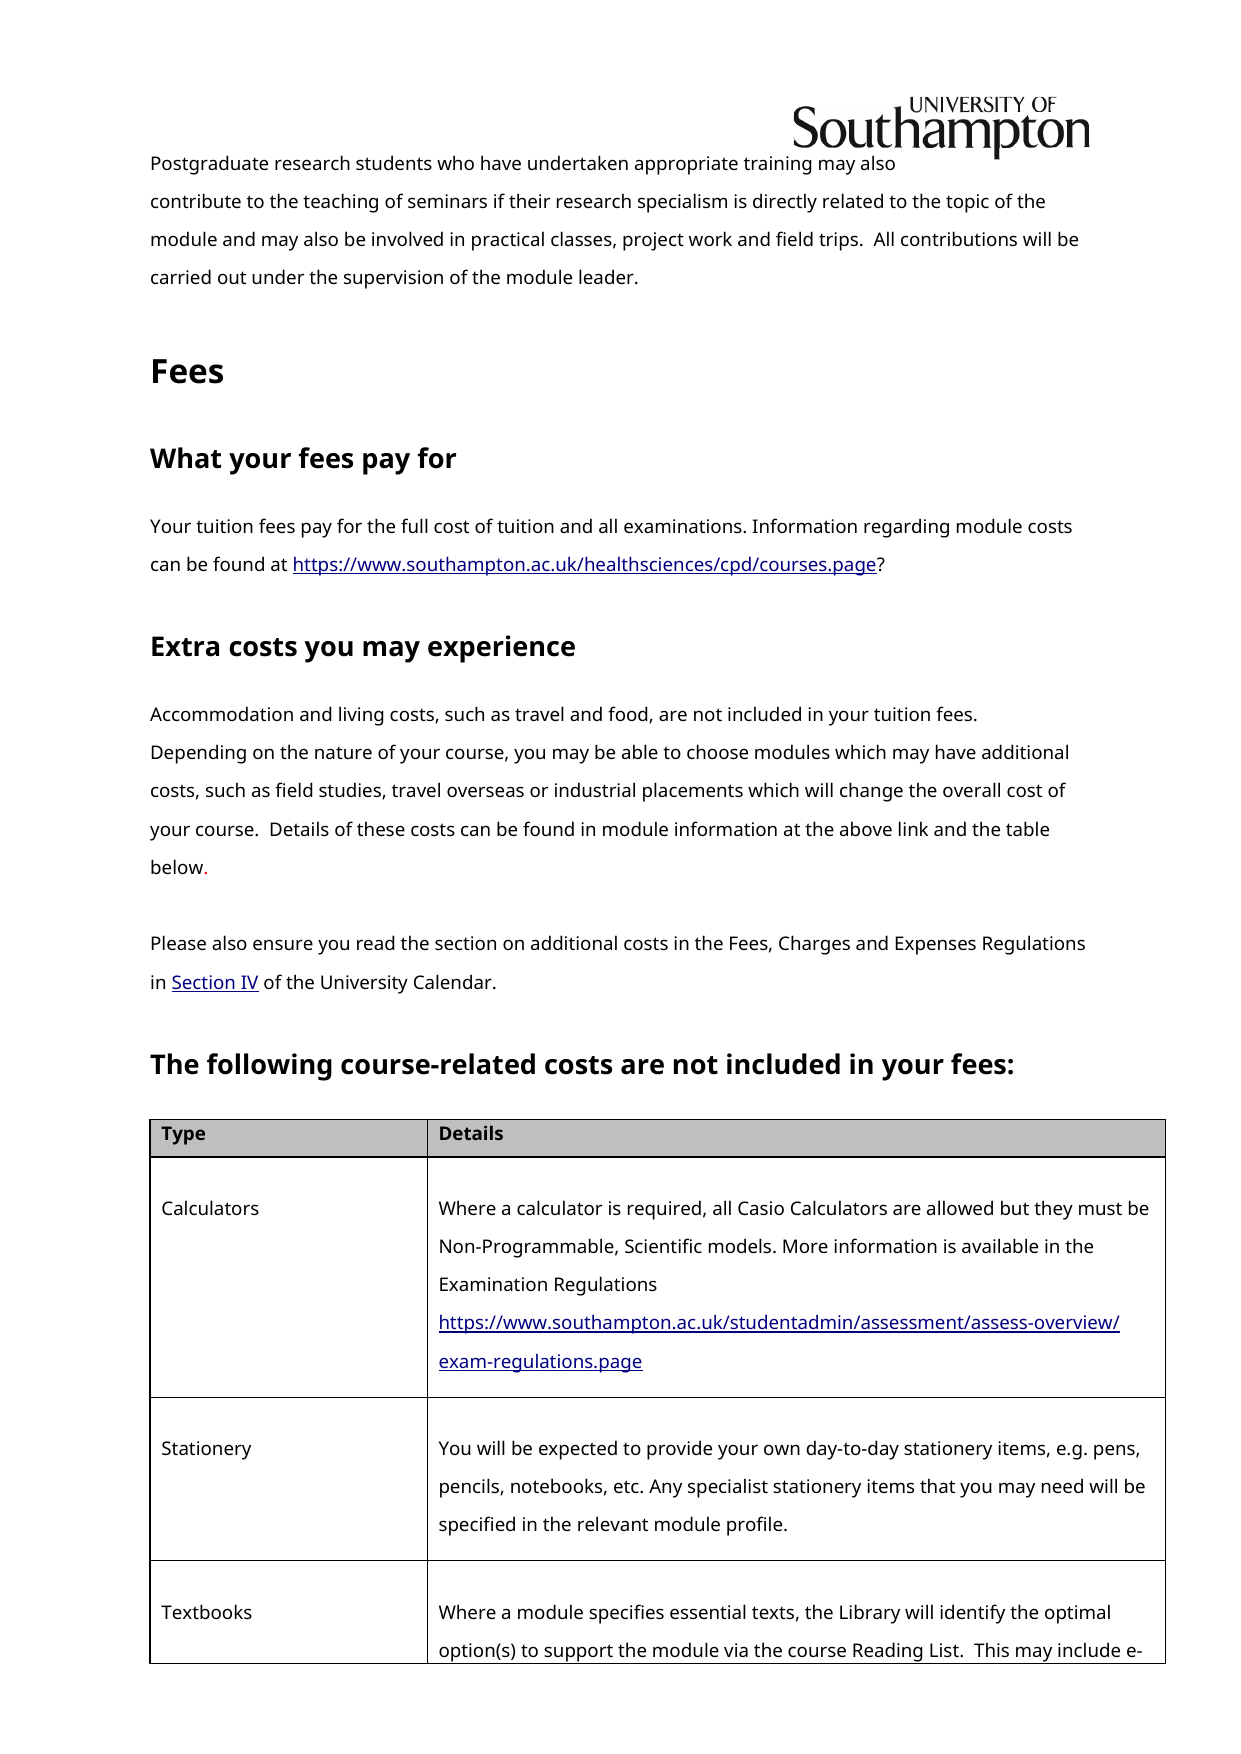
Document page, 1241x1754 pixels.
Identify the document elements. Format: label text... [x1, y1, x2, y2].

text Depending on the nature of your course, you may be able to choose modules which may have additional costs, such as field studies, travel overseas or industrial placements which will change the overall cost of your course. Details of these costs can be found in module information at the above link and the table below. [150, 739, 1090, 880]
table_cell Where a calculator is required, all Casio Calculators are allowed but they must be Non-Programmable, Scientific models. More information is available in the Examination Regulations https://www.southampton.ac.uk/studentadmin/assessment/assess-overview/exam-regulations.page [428, 1158, 1165, 1397]
table_cell Textbooks [151, 1561, 427, 1663]
table_header Details [428, 1120, 1165, 1156]
table_cell Where a module specifies essential texts, the Library will identify the optimal option(s) to support the module via the course Reading List. This may include e- [428, 1561, 1165, 1663]
text Please also ensure you read the section on additional costs in the Fees, Charges and Expenses Regulations in Section IV of the University Calendar. [150, 931, 1090, 994]
subtitle Fees [150, 348, 1090, 394]
table_cell Stationery [151, 1398, 427, 1560]
subtitle What your fees pay for [150, 439, 1090, 476]
table_cell Calculators [151, 1158, 427, 1397]
text Your tuition fees pay for the full cost of tuition and all examinations. Information regarding module costs can be found at https://www.southampton.ac.uk/healthsciences/cpd/courses.page? [150, 513, 1090, 577]
subtitle Extra costs you may experience [150, 628, 1090, 664]
subtitle The following course-related costs are not included in your fees: [150, 1045, 1090, 1082]
table_cell You will be expected to provide your own day-to-day stationery items, e.g. pens, pencils, notebooks, etc. Any specialist stationery items that you may need will be specified in the relevant module profile. [428, 1398, 1165, 1560]
table_header Type [151, 1120, 427, 1156]
text Accommodation and living costs, such as travel and food, are not included in your tuition fees. [150, 701, 1090, 727]
text Postgraduate research students who have undertaken appropriate training may also contribute to the teaching of seminars if their research specialism is directly related to the topic of the module and may also be involved in practical classes, project work and field trips. All contributions will be carried out under the supervision of the module leader. [150, 150, 1090, 290]
